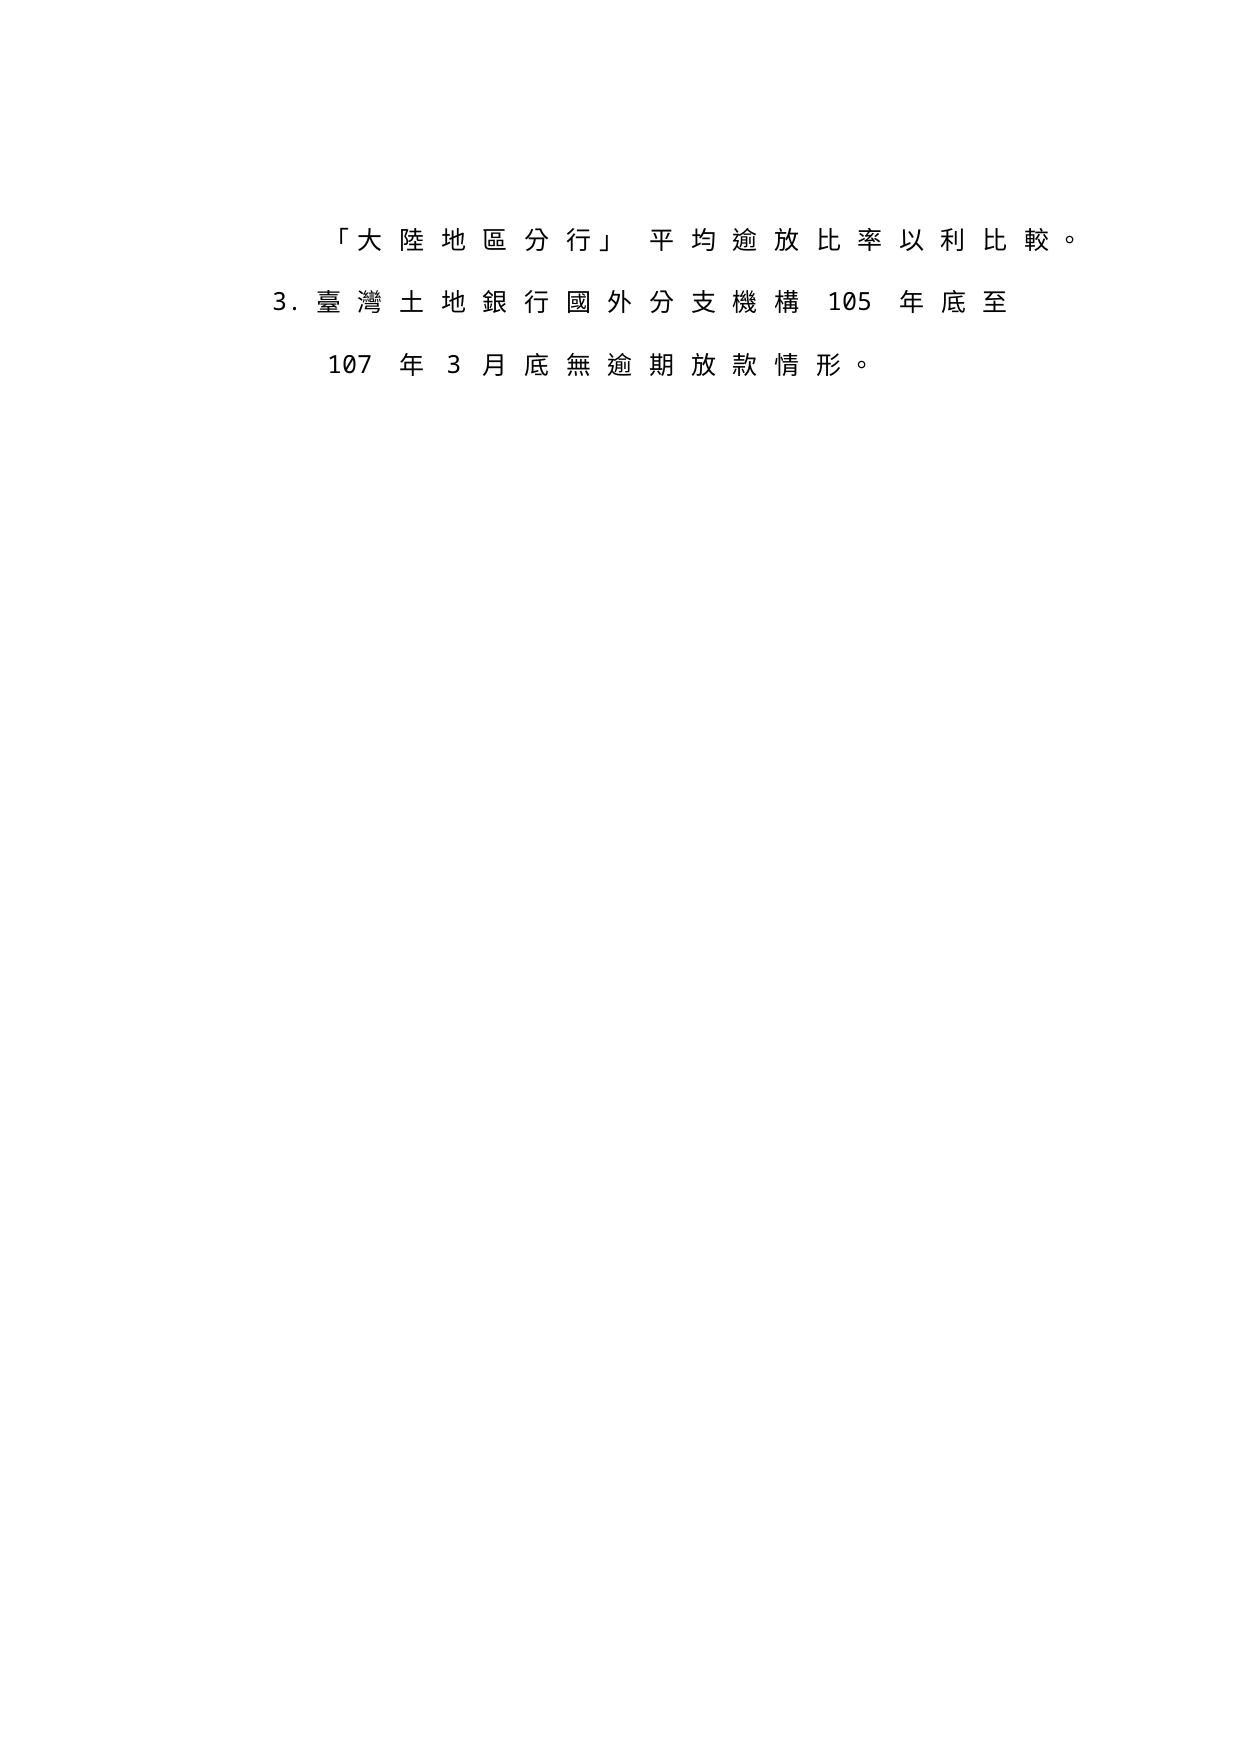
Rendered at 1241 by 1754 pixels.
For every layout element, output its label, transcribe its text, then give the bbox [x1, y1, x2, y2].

text 2.本表僅臚列105年底至107年3月底逾放比率高於各公股銀行「國外分行(含港澳)」或「大陸地區分行」整體平均逾放比率之各國外分行或子行，並列示該公股銀行同期之「國外分行(含港澳)」或「大陸地區分行」平均逾放比率以利比較。 [256, 197, 1058, 259]
text 3.臺灣土地銀行國外分支機構105年底至107年3月底無逾期放款情形。 [256, 259, 1058, 384]
